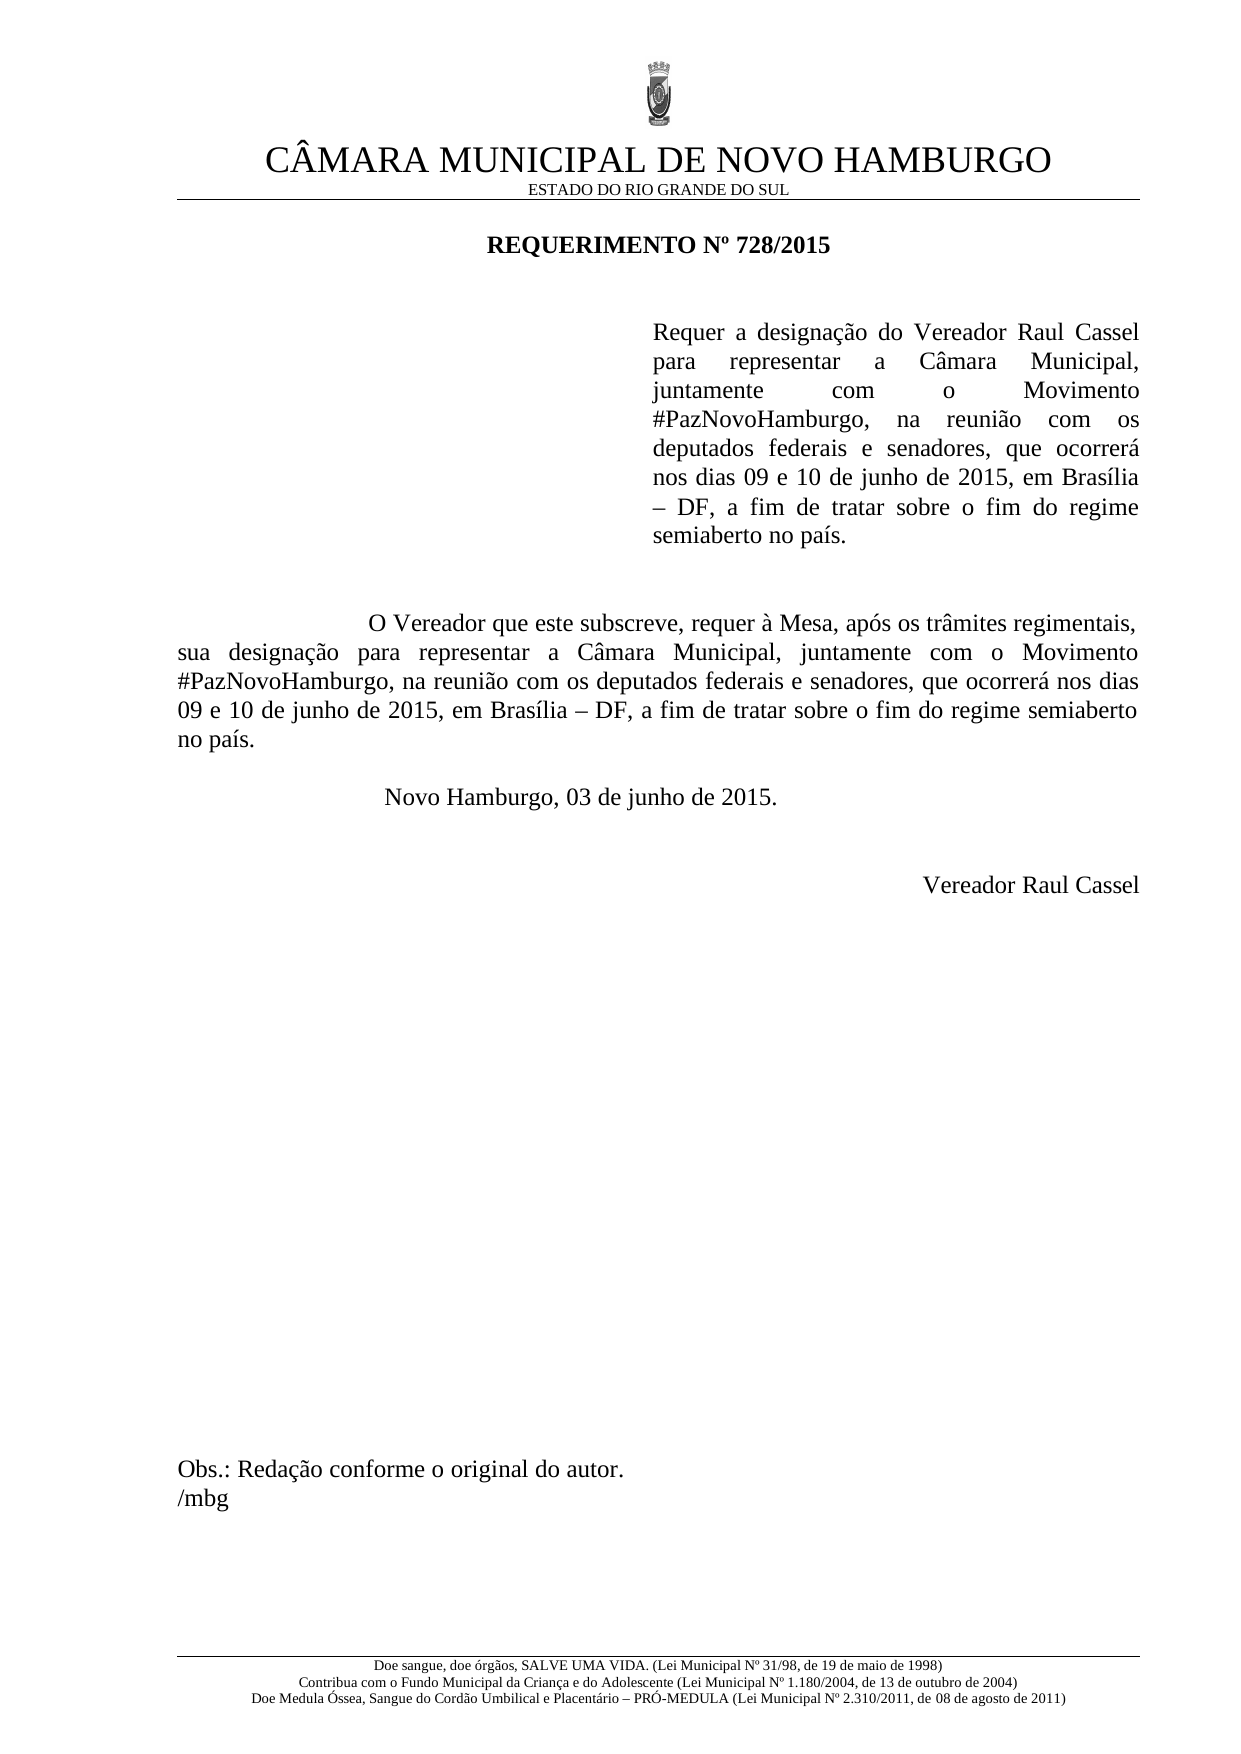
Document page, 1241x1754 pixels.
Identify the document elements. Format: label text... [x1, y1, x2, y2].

text Vereador Raul Cassel [177, 869, 1140, 899]
text Novo Hamburgo, 03 de junho de 2015. [177, 782, 1140, 811]
text REQUERIMENTO Nº 728/2015 [177, 230, 1140, 259]
text O Vereador que este subscreve, requer à Mesa, após os trâmites regimentais, sua designação para representar a Câmara Municipal, juntamente com o Movimento #PazNovoHamburgo, na reunião com os deputados federais e senadores, que ocorrerá nos dias 09 e 10 de junho de 2015, em Brasília – DF, a fim de tratar sobre o fim do regime semiaberto no país. [177, 608, 1140, 753]
text Obs.: Redação conforme o original do autor. [177, 1453, 1140, 1483]
list Requer a designação do Vereador Raul Cassel para representar a Câmara Municipal, juntamente com o Movimento #PazNovoHamburgo, na reunião com os deputados federais e senadores, que ocorrerá nos dias 09 e 10 de junho de 2015, em Brasília – DF, a fim de tratar sobre o fim do regime semiaberto no país. [615, 317, 1140, 549]
text /mbg [177, 1483, 1140, 1512]
